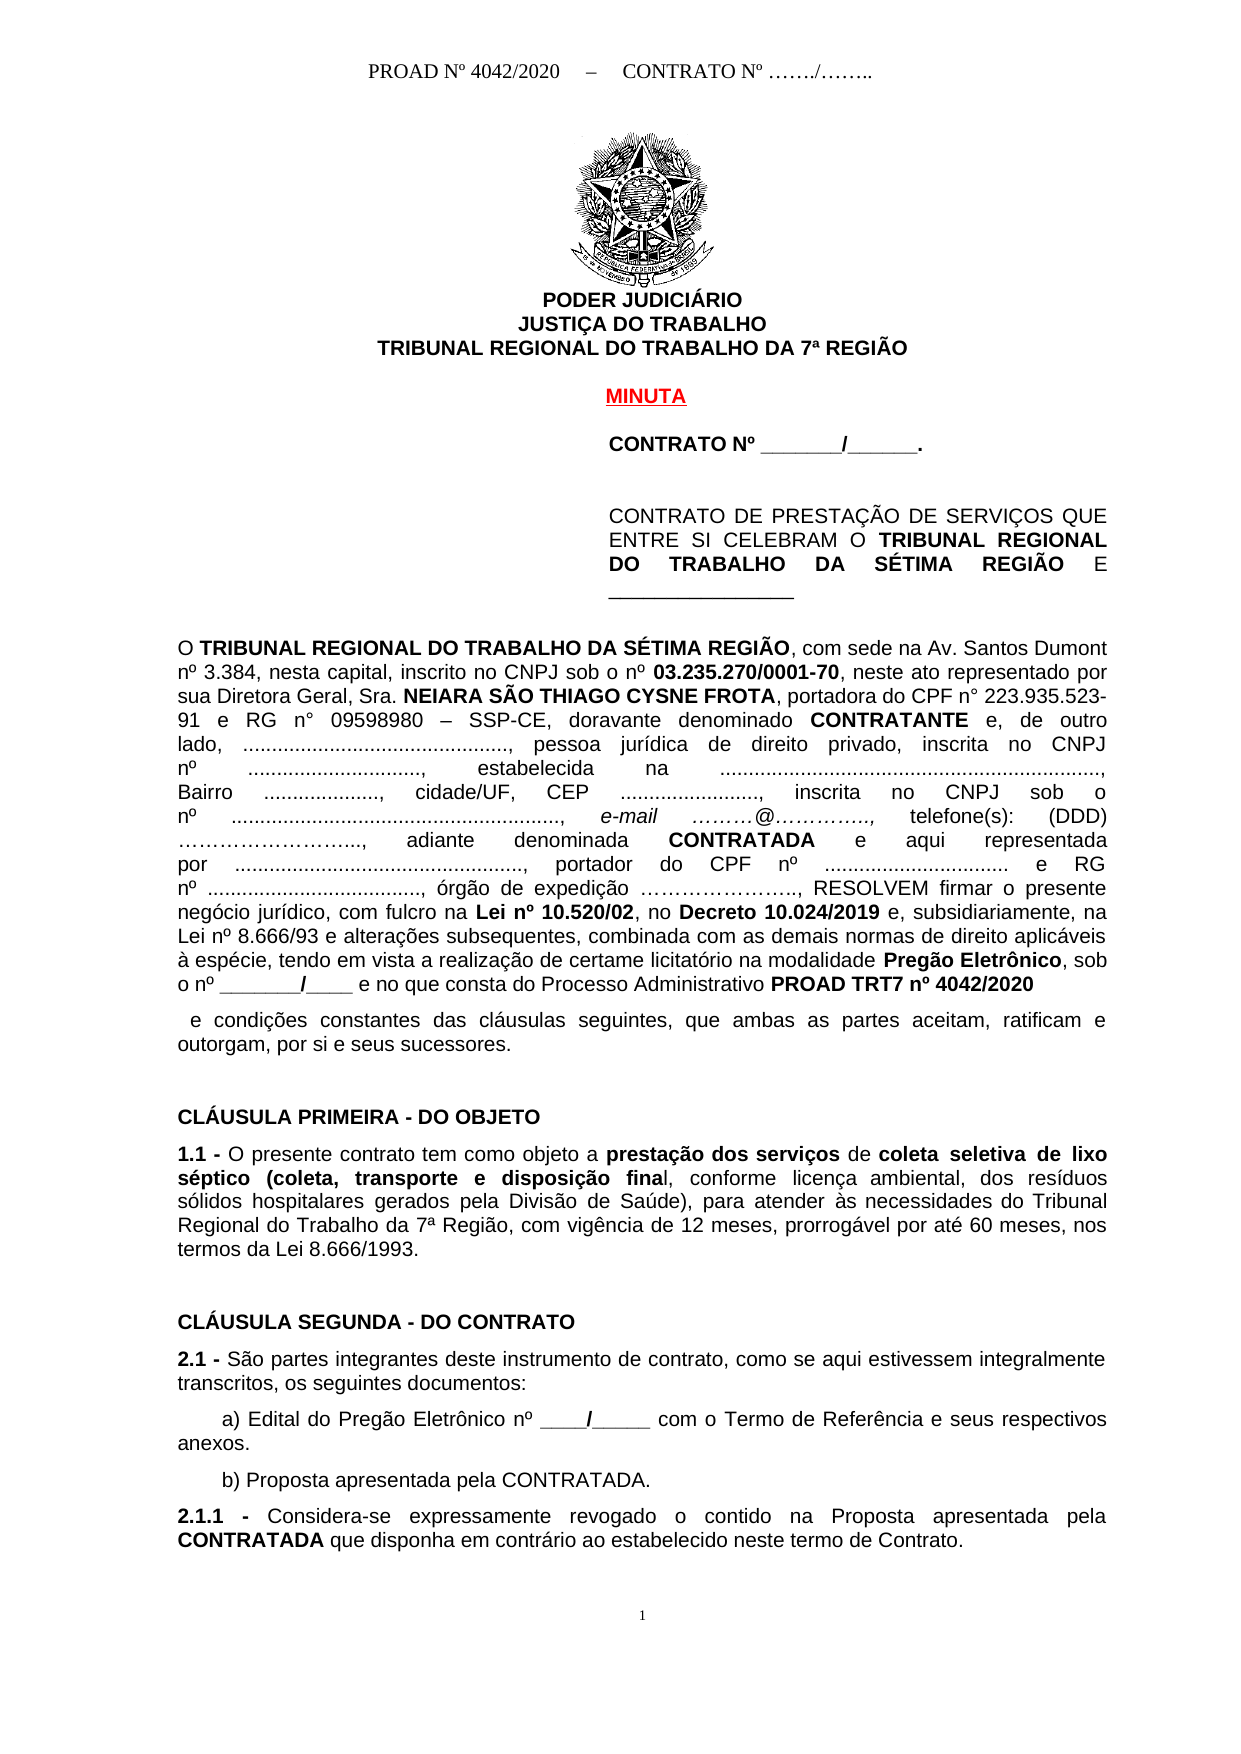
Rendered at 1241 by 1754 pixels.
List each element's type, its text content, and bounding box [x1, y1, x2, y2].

text 2.1 - São partes integrantes deste instrumento de contrato, como se aqui estivessem integralmente transcritos, os seguintes documentos: [177, 1347, 1107, 1394]
text CLÁUSULA SEGUNDA - DO CONTRATO [177, 1310, 1107, 1334]
text CONTRATO DE PRESTAÇÃO DE SERVIÇOS QUE ENTRE SI CELEBRAM O TRIBUNAL REGIONAL DO TRABALHO DA SÉTIMA REGIÃO E ________________ [608, 504, 1107, 600]
text JUSTIÇA DO TRABALHO [177, 312, 1107, 336]
text b) Proposta apresentada pela CONTRATADA. [177, 1467, 1107, 1491]
text e condições constantes das cláusulas seguintes, que ambas as partes aceitam, ratificam e outorgam, por si e seus sucessores. [177, 1008, 1107, 1056]
text CONTRATO Nº _______/______. [608, 432, 1107, 456]
text 2.1.1 - Considera-se expressamente revogado o contido na Proposta apresentada pela CONTRATADA que disponha em contrário ao estabelecido neste termo de Contrato. [177, 1504, 1107, 1552]
text PODER JUDICIÁRIO [177, 288, 1107, 312]
text CLÁUSULA PRIMEIRA - DO OBJETO [177, 1105, 1107, 1129]
text 1.1 - O presente contrato tem como objeto a prestação dos serviços de coleta seletiva de lixo séptico (coleta, transporte e disposição final, conforme licença ambiental, dos resíduos sólidos hospitalares gerados pela Divisão de Saúde), para atender às necessidades do Tribunal Regional do Trabalho da 7ª Região, com vigência de 12 meses, prorrogável por até 60 meses, nos termos da Lei 8.666/1993. [177, 1141, 1107, 1261]
text MINUTA [605, 384, 1107, 408]
text TRIBUNAL REGIONAL DO TRABALHO DA 7ª REGIÃO [177, 336, 1107, 360]
text a) Edital do Pregão Eletrônico nº ____/_____ com o Termo de Referência e seus respectivos anexos. [177, 1407, 1107, 1455]
text O TRIBUNAL REGIONAL DO TRABALHO DA SÉTIMA REGIÃO, com sede na Av. Santos Dumont nº 3.384, nesta capital, inscrito no CNPJ sob o nº 03.235.270/0001-70, neste ato representado por sua Diretora Geral, Sra. NEIARA SÃO THIAGO CYSNE FROTA, portadora do CPF n° 223.935.523-91 e RG n° 09598980 – SSP-CE, doravante denominado CONTRATANTE e, de outro lado, .............................................., pessoa jurídica de direito privado, inscrita no CNPJ nº .............................., estabelecida na .................................................................., Bairro ...................., cidade/UF, CEP ........................, inscrita no CNPJ sob o nº ........................................................., e-mail ………@………….., telefone(s): (DDD) ……………………..., adiante denominada CONTRATADA e aqui representada por .................................................., portador do CPF nº ................................ e RG nº ....................................., órgão de expedição ………………….., RESOLVEM firmar o presente negócio jurídico, com fulcro na Lei nº 10.520/02, no Decreto 10.024/2019 e, subsidiariamente, na Lei nº 8.666/93 e alterações subsequentes, combinada com as demais normas de direito aplicáveis à espécie, tendo em vista a realização de certame licitatório na modalidade Pregão Eletrônico, sob o nº _______/____ e no que consta do Processo Administrativo PROAD TRT7 nº 4042/2020 [177, 636, 1107, 996]
